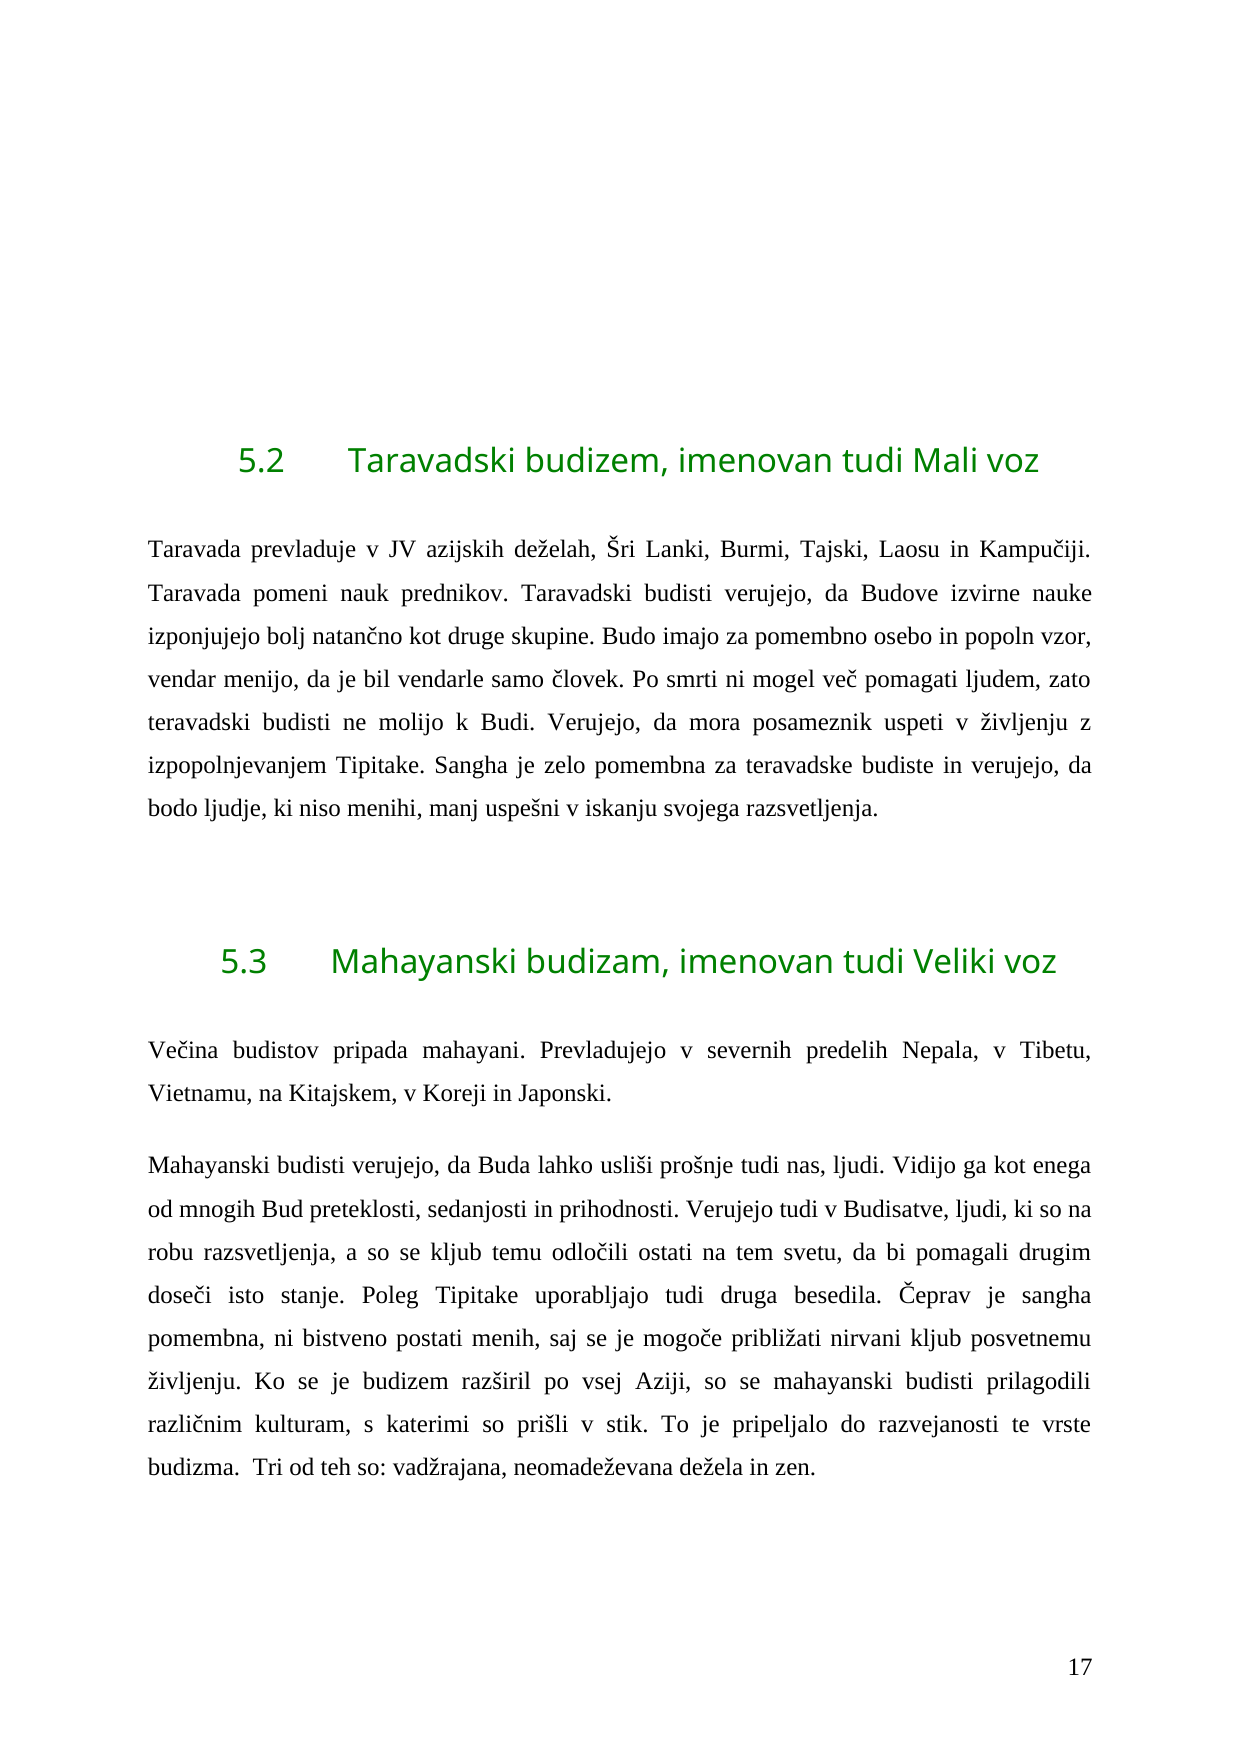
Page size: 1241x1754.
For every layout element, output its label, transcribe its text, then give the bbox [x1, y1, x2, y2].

list Taravadski budizem, imenovan tudi Mali voz [185, 437, 1093, 483]
text Večina budistov pripada mahayani. Prevladujejo v severnih predelih Nepala, v Tibetu, Vietnamu, na Kitajskem, v Koreji in Japonski. [148, 1035, 1093, 1107]
list Mahayanski budizam, imenovan tudi Veliki voz [185, 938, 1093, 983]
text Mahayanski budisti verujejo, da Buda lahko usliši prošnje tudi nas, ljudi. Vidijo ga kot enega od mnogih Bud preteklosti, sedanjosti in prihodnosti. Verujejo tudi v Budisatve, ljudi, ki so na robu razsvetljenja, a so se kljub temu odločili ostati na tem svetu, da bi pomagali drugim doseči isto stanje. Poleg Tipitake uporabljajo tudi druga besedila. Čeprav je sangha pomembna, ni bistveno postati menih, saj se je mogoče približati nirvani kljub posvetnemu življenju. Ko se je budizem razširil po vsej Aziji, so se mahayanski budisti prilagodili različnim kulturam, s katerimi so prišli v stik. To je pripeljalo do razvejanosti te vrste budizma. Tri od teh so: vadžrajana, neomadeževana dežela in zen. [148, 1151, 1093, 1481]
text Taravada prevladuje v JV azijskih deželah, Šri Lanki, Burmi, Tajski, Laosu in Kampučiji. Taravada pomeni nauk prednikov. Taravadski budisti verujejo, da Budove izvirne nauke izponjujejo bolj natančno kot druge skupine. Budo imajo za pomembno osebo in popoln vzor, vendar menijo, da je bil vendarle samo človek. Po smrti ni mogel več pomagati ljudem, zato teravadski budisti ne molijo k Budi. Verujejo, da mora posameznik uspeti v življenju z izpopolnjevanjem Tipitake. Sangha je zelo pomembna za teravadske budiste in verujejo, da bodo ljudje, ki niso menihi, manj uspešni v iskanju svojega razsvetljenja. [148, 534, 1093, 822]
